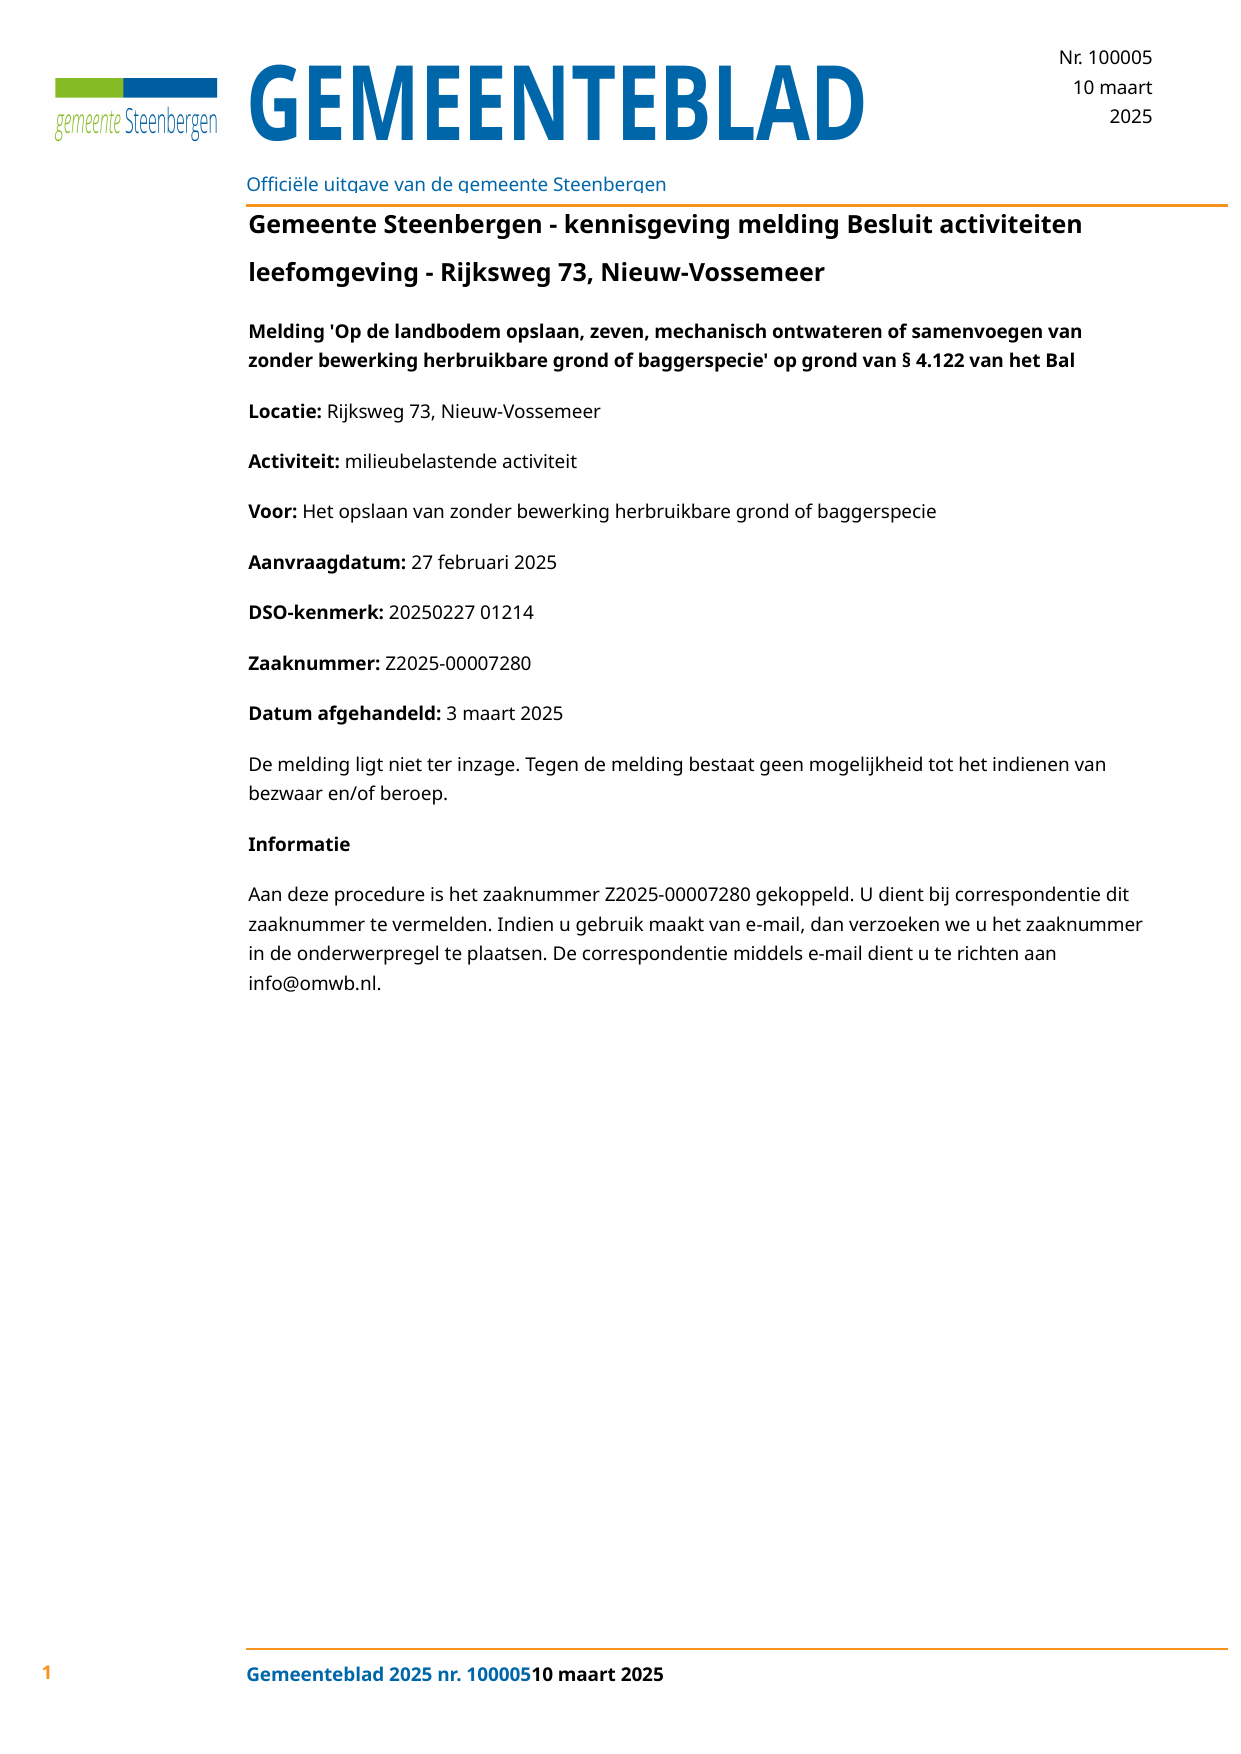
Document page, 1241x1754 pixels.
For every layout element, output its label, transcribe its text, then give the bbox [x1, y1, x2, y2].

text Activiteit: milieubelastende activiteit [248, 448, 1152, 474]
text De melding ligt niet ter inzage. Tegen de melding bestaat geen mogelijkheid tot het indienen van bezwaar en/of beroep. [248, 751, 1152, 806]
text Melding 'Op de landbodem opslaan, zeven, mechanisch ontwateren of samenvoegen van zonder bewerking herbruikbare grond of baggerspecie' op grond van § 4.122 van het Bal [248, 318, 1152, 373]
text Zaaknummer: Z2025-00007280 [248, 650, 1152, 676]
text Datum afgehandeld: 3 maart 2025 [248, 700, 1152, 726]
text Informatie [248, 831, 1152, 857]
text Aanvraagdatum: 27 februari 2025 [248, 549, 1152, 575]
text Locatie: Rijksweg 73, Nieuw-Vossemeer [248, 398, 1152, 424]
text Gemeente Steenbergen - kennisgeving melding Besluit activiteiten leefomgeving - Rijksweg 73, Nieuw-Vossemeer [248, 207, 1152, 288]
picture [41, 47, 231, 172]
text DSO-kenmerk: 20250227 01214 [248, 599, 1152, 625]
text Voor: Het opslaan van zonder bewerking herbruikbare grond of baggerspecie [248, 499, 1152, 524]
text Aan deze procedure is het zaaknummer Z2025-00007280 gekoppeld. U dient bij correspondentie dit zaaknummer te vermelden. Indien u gebruik maakt van e-mail, dan verzoeken we u het zaaknummer in de onderwerpregel te plaatsen. De correspondentie middels e-mail dient u te richten aan info@omwb.nl. [248, 881, 1152, 996]
